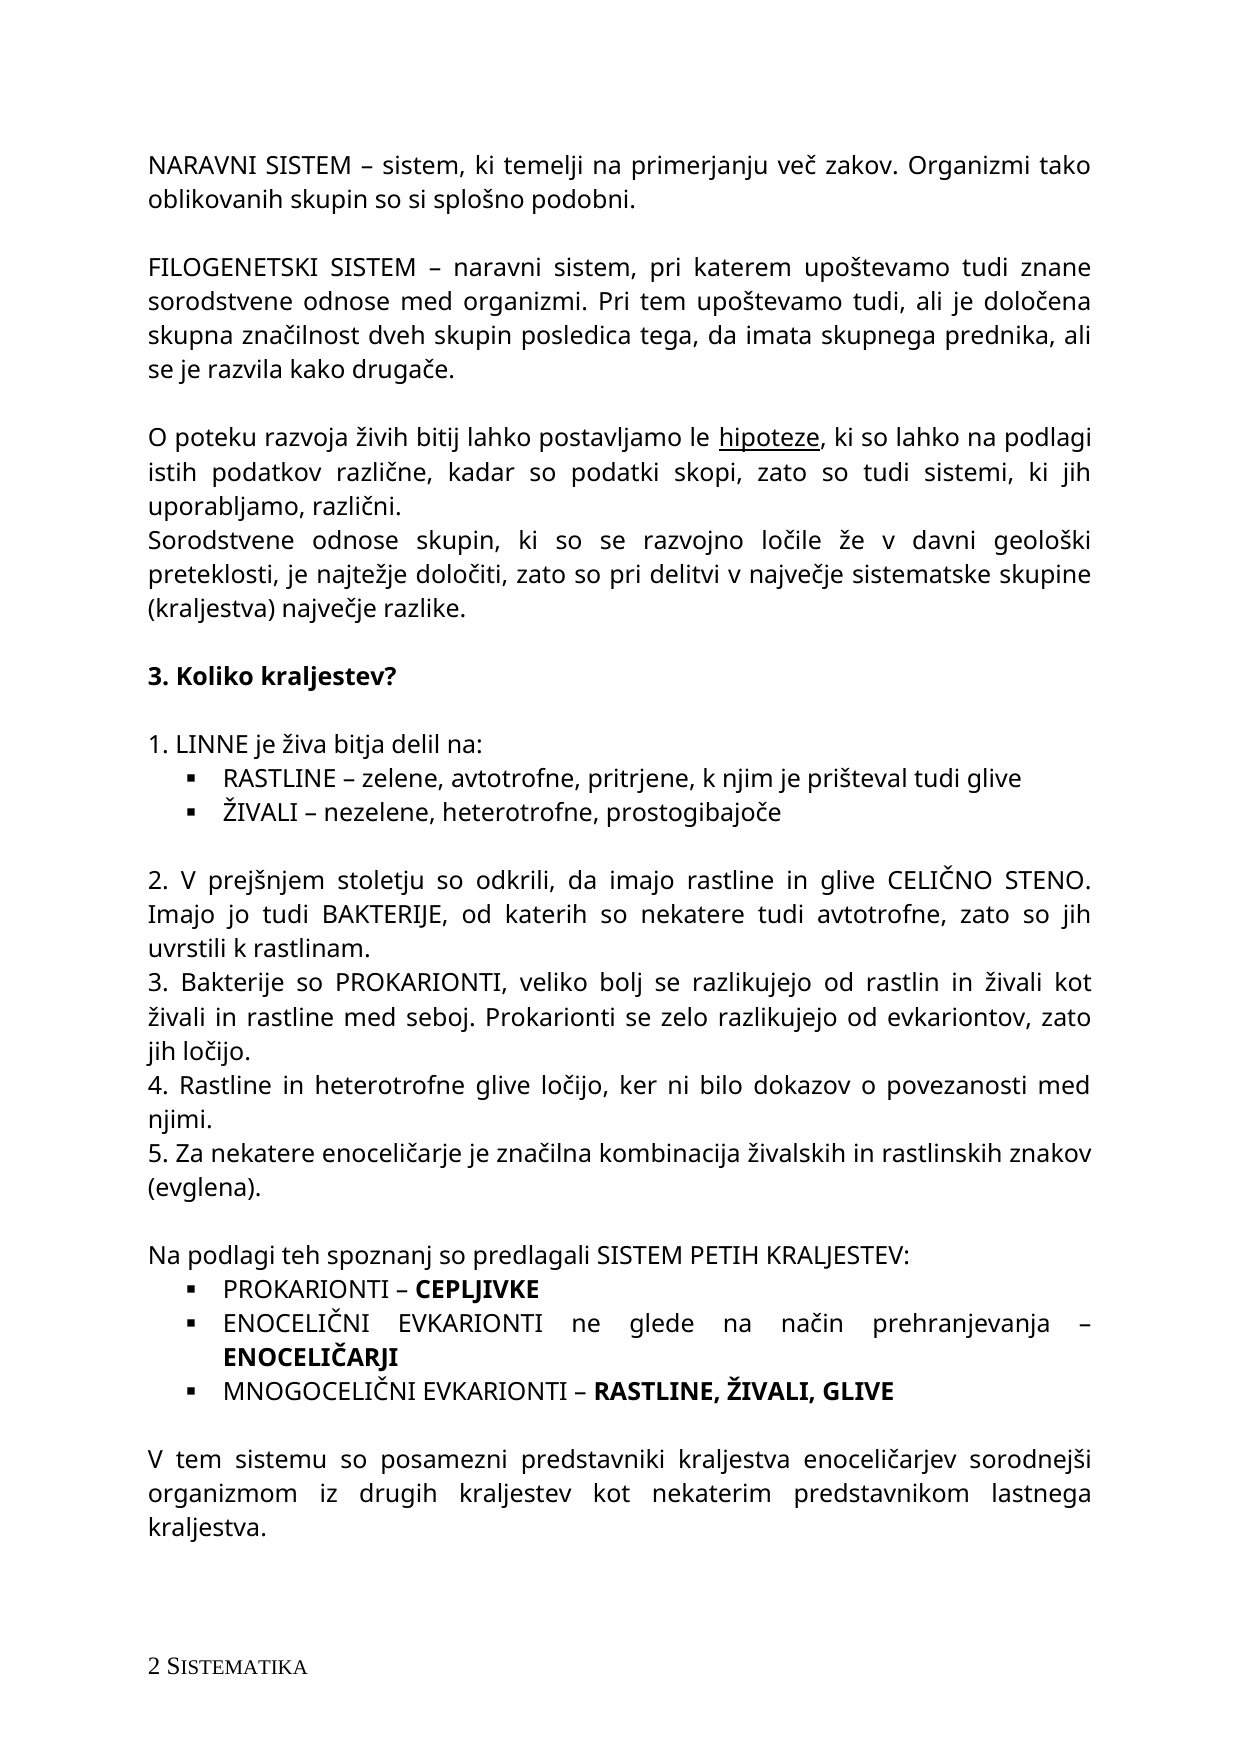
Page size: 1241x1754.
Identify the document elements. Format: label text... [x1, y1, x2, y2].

list PROKARIONTI – CEPLJIVKE [185, 1272, 1093, 1306]
text 4. Rastline in heterotrofne glive ločijo, ker ni bilo dokazov o povezanosti med njimi. [148, 1067, 1093, 1135]
text O poteku razvoja živih bitij lahko postavljamo le hipoteze, ki so lahko na podlagi istih podatkov različne, kadar so podatki skopi, zato so tudi sistemi, ki jih uporabljamo, različni. [148, 420, 1093, 522]
list ŽIVALI – nezelene, heterotrofne, prostogibajoče [185, 795, 1093, 829]
text 2. V prejšnjem stoletju so odkrili, da imajo rastline in glive CELIČNO STENO. Imajo jo tudi BAKTERIJE, od katerih so nekatere tudi avtotrofne, zato so jih uvrstili k rastlinam. [148, 863, 1093, 965]
list MNOGOCELIČNI EVKARIONTI – RASTLINE, ŽIVALI, GLIVE [185, 1374, 1093, 1408]
text 1. LINNE je živa bitja delil na: [148, 727, 1093, 761]
text 3. Bakterije so PROKARIONTI, veliko bolj se razlikujejo od rastlin in živali kot živali in rastline med seboj. Prokarionti se zelo razlikujejo od evkariontov, zato jih ločijo. [148, 965, 1093, 1067]
list ENOCELIČNI EVKARIONTI ne glede na način prehranjevanja – ENOCELIČARJI [185, 1306, 1093, 1374]
text Sorodstvene odnose skupin, ki so se razvojno ločile že v davni geološki preteklosti, je najtežje določiti, zato so pri delitvi v največje sistematske skupine (kraljestva) največje razlike. [148, 522, 1093, 624]
text Na podlagi teh spoznanj so predlagali SISTEM PETIH KRALJESTEV: [148, 1238, 1093, 1272]
text 5. Za nekatere enoceličarje je značilna kombinacija živalskih in rastlinskih znakov (evglena). [148, 1135, 1093, 1203]
text NARAVNI SISTEM – sistem, ki temelji na primerjanju več zakov. Organizmi tako oblikovanih skupin so si splošno podobni. [148, 148, 1093, 216]
text 3. Koliko kraljestev? [148, 658, 1093, 693]
text V tem sistemu so posamezni predstavniki kraljestva enoceličarjev sorodnejši organizmom iz drugih kraljestev kot nekaterim predstavnikom lastnega kraljestva. [148, 1442, 1093, 1544]
list RASTLINE – zelene, avtotrofne, pritrjene, k njim je prišteval tudi glive [185, 761, 1093, 795]
text FILOGENETSKI SISTEM – naravni sistem, pri katerem upoštevamo tudi znane sorodstvene odnose med organizmi. Pri tem upoštevamo tudi, ali je določena skupna značilnost dveh skupin posledica tega, da imata skupnega prednika, ali se je razvila kako drugače. [148, 250, 1093, 386]
